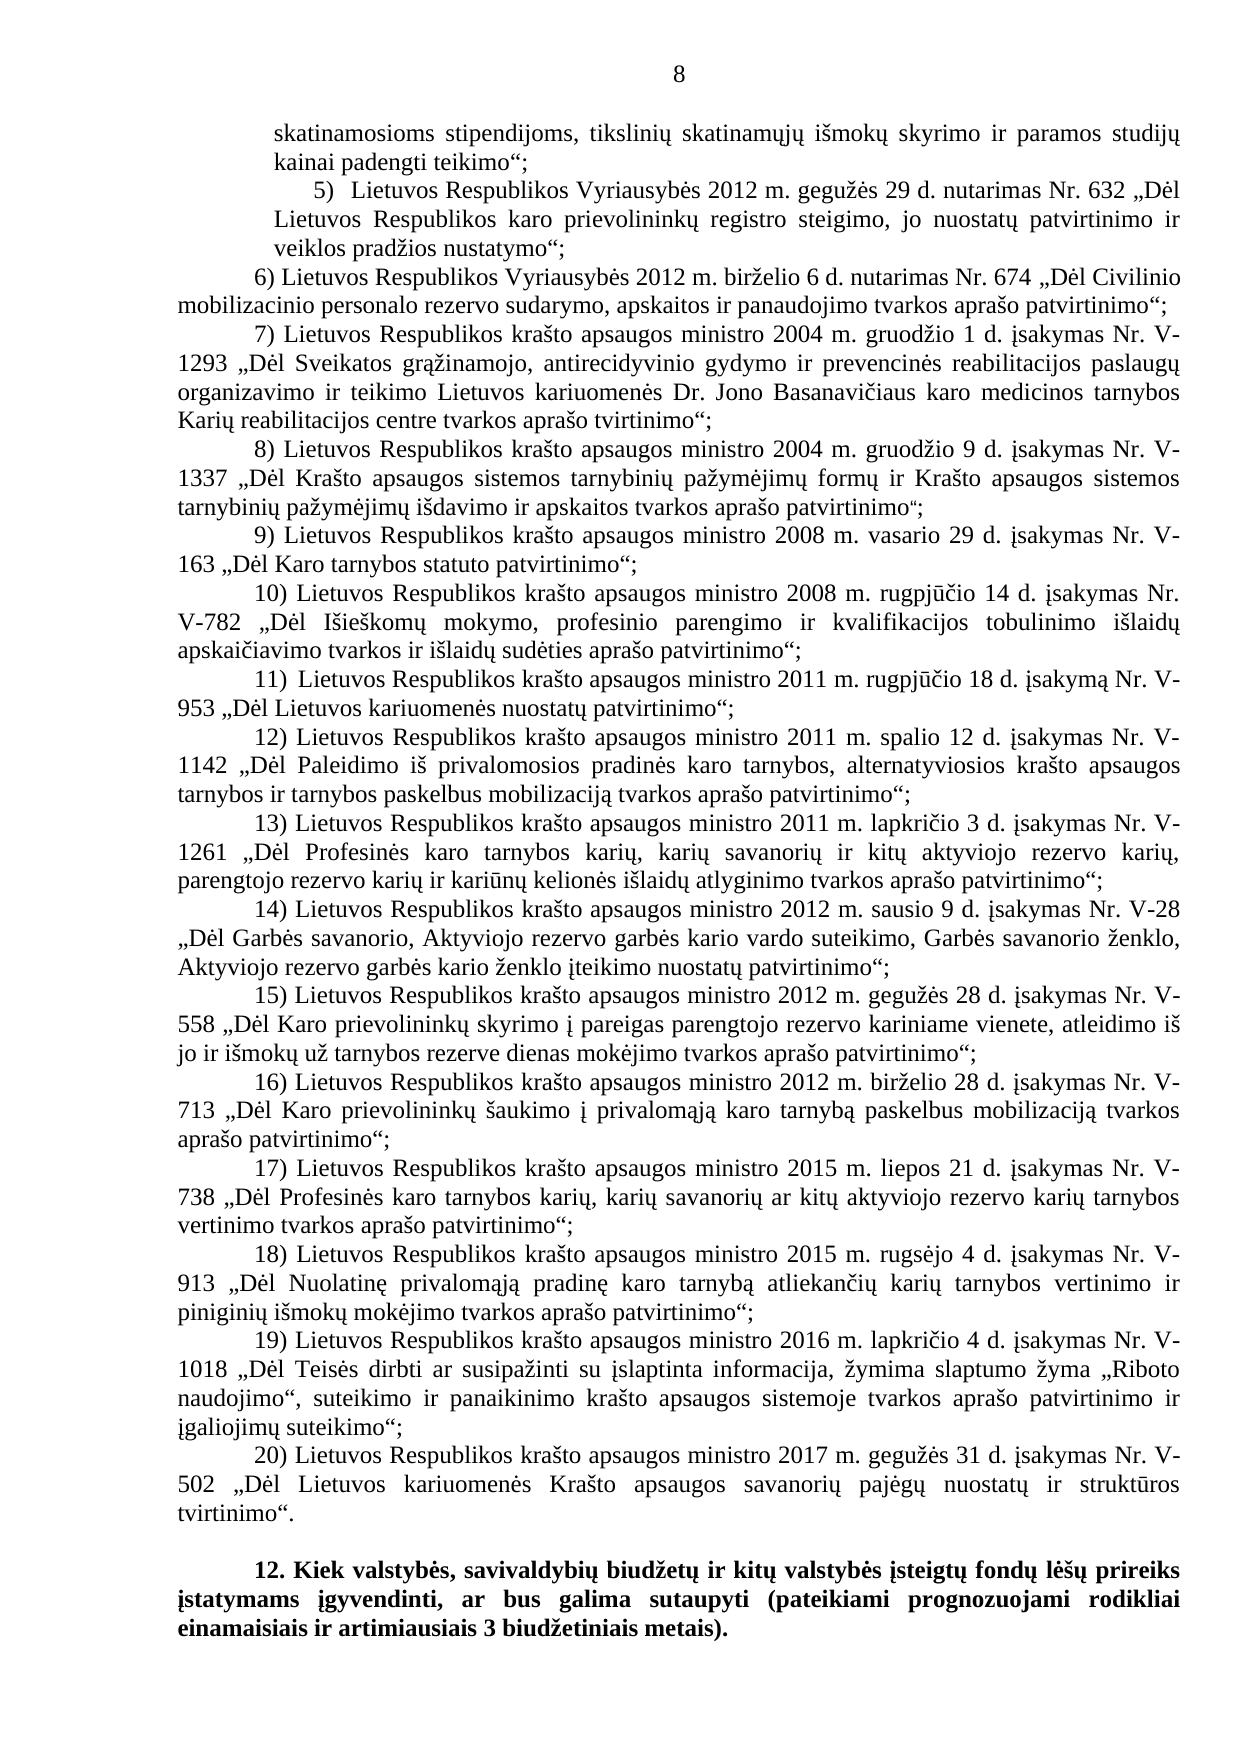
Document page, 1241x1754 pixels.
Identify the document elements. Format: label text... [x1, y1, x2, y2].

text 19) Lietuvos Respublikos krašto apsaugos ministro 2016 m. lapkričio 4 d. įsakymas Nr. V-1018 „Dėl Teisės dirbti ar susipažinti su įslaptinta informacija, žymima slaptumo žyma „Riboto naudojimo“, suteikimo ir panaikinimo krašto apsaugos sistemoje tvarkos aprašo patvirtinimo ir įgaliojimų suteikimo“; [177, 1326, 1181, 1441]
text 12. Kiek valstybės, savivaldybių biudžetų ir kitų valstybės įsteigtų fondų lėšų prireiks įstatymams įgyvendinti, ar bus galima sutaupyti (pateikiami prognozuojami rodikliai einamaisiais ir artimiausiais 3 biudžetiniais metais). [177, 1556, 1181, 1642]
list Lietuvos Respublikos Vyriausybės 2012 m. gegužės 29 d. nutarimas Nr. 632 „Dėl Lietuvos Respublikos karo prievolininkų registro steigimo, jo nuostatų patvirtinimo ir veiklos pradžios nustatymo“; [236, 176, 1181, 262]
text 18) Lietuvos Respublikos krašto apsaugos ministro 2015 m. rugsėjo 4 d. įsakymas Nr. V-913 „Dėl Nuolatinę privalomąją pradinę karo tarnybą atliekančių karių tarnybos vertinimo ir piniginių išmokų mokėjimo tvarkos aprašo patvirtinimo“; [177, 1239, 1181, 1326]
text 9) Lietuvos Respublikos krašto apsaugos ministro 2008 m. vasario 29 d. įsakymas Nr. V-163 „Dėl Karo tarnybos statuto patvirtinimo“; [177, 521, 1181, 578]
list skatinamosioms stipendijoms, tikslinių skatinamųjų išmokų skyrimo ir paramos studijų kainai padengti teikimo“; [236, 118, 1181, 176]
text 17) Lietuvos Respublikos krašto apsaugos ministro 2015 m. liepos 21 d. įsakymas Nr. V-738 „Dėl Profesinės karo tarnybos karių, karių savanorių ar kitų aktyviojo rezervo karių tarnybos vertinimo tvarkos aprašo patvirtinimo“; [177, 1153, 1181, 1239]
text 16) Lietuvos Respublikos krašto apsaugos ministro 2012 m. birželio 28 d. įsakymas Nr. V-713 „Dėl Karo prievolininkų šaukimo į privalomąją karo tarnybą paskelbus mobilizaciją tvarkos aprašo patvirtinimo“; [177, 1067, 1181, 1153]
text 14) Lietuvos Respublikos krašto apsaugos ministro 2012 m. sausio 9 d. įsakymas Nr. V-28 „Dėl Garbės savanorio, Aktyviojo rezervo garbės kario vardo suteikimo, Garbės savanorio ženklo, Aktyviojo rezervo garbės kario ženklo įteikimo nuostatų patvirtinimo“; [177, 894, 1181, 981]
text 7) Lietuvos Respublikos krašto apsaugos ministro 2004 m. gruodžio 1 d. įsakymas Nr. V-1293 „Dėl Sveikatos grąžinamojo, antirecidyvinio gydymo ir prevencinės reabilitacijos paslaugų organizavimo ir teikimo Lietuvos kariuomenės Dr. Jono Basanavičiaus karo medicinos tarnybos Karių reabilitacijos centre tvarkos aprašo tvirtinimo“; [177, 319, 1181, 434]
text 8) Lietuvos Respublikos krašto apsaugos ministro 2004 m. gruodžio 9 d. įsakymas Nr. V-1337 „Dėl Krašto apsaugos sistemos tarnybinių pažymėjimų formų ir Krašto apsaugos sistemos tarnybinių pažymėjimų išdavimo ir apskaitos tvarkos aprašo patvirtinimo“; [177, 434, 1181, 521]
text 6) Lietuvos Respublikos Vyriausybės 2012 m. birželio 6 d. nutarimas Nr. 674 „Dėl Civilinio mobilizacinio personalo rezervo sudarymo, apskaitos ir panaudojimo tvarkos aprašo patvirtinimo“; [177, 262, 1181, 319]
text 20) Lietuvos Respublikos krašto apsaugos ministro 2017 m. gegužės 31 d. įsakymas Nr. V-502 „Dėl Lietuvos kariuomenės Krašto apsaugos savanorių pajėgų nuostatų ir struktūros tvirtinimo“. [177, 1441, 1181, 1527]
text 13) Lietuvos Respublikos krašto apsaugos ministro 2011 m. lapkričio 3 d. įsakymas Nr. V-1261 „Dėl Profesinės karo tarnybos karių, karių savanorių ir kitų aktyviojo rezervo karių, parengtojo rezervo karių ir kariūnų kelionės išlaidų atlyginimo tvarkos aprašo patvirtinimo“; [177, 808, 1181, 894]
text 15) Lietuvos Respublikos krašto apsaugos ministro 2012 m. gegužės 28 d. įsakymas Nr. V-558 „Dėl Karo prievolininkų skyrimo į pareigas parengtojo rezervo kariniame vienete, atleidimo iš jo ir išmokų už tarnybos rezerve dienas mokėjimo tvarkos aprašo patvirtinimo“; [177, 981, 1181, 1067]
text 12) Lietuvos Respublikos krašto apsaugos ministro 2011 m. spalio 12 d. įsakymas Nr. V-1142 „Dėl Paleidimo iš privalomosios pradinės karo tarnybos, alternatyviosios krašto apsaugos tarnybos ir tarnybos paskelbus mobilizaciją tvarkos aprašo patvirtinimo“; [177, 722, 1181, 808]
text 11) Lietuvos Respublikos krašto apsaugos ministro 2011 m. rugpjūčio 18 d. įsakymą Nr. V-953 „Dėl Lietuvos kariuomenės nuostatų patvirtinimo“; [177, 664, 1181, 722]
text 10) Lietuvos Respublikos krašto apsaugos ministro 2008 m. rugpjūčio 14 d. įsakymas Nr. V-782 „Dėl Išieškomų mokymo, profesinio parengimo ir kvalifikacijos tobulinimo išlaidų apskaičiavimo tvarkos ir išlaidų sudėties aprašo patvirtinimo“; [177, 578, 1181, 664]
